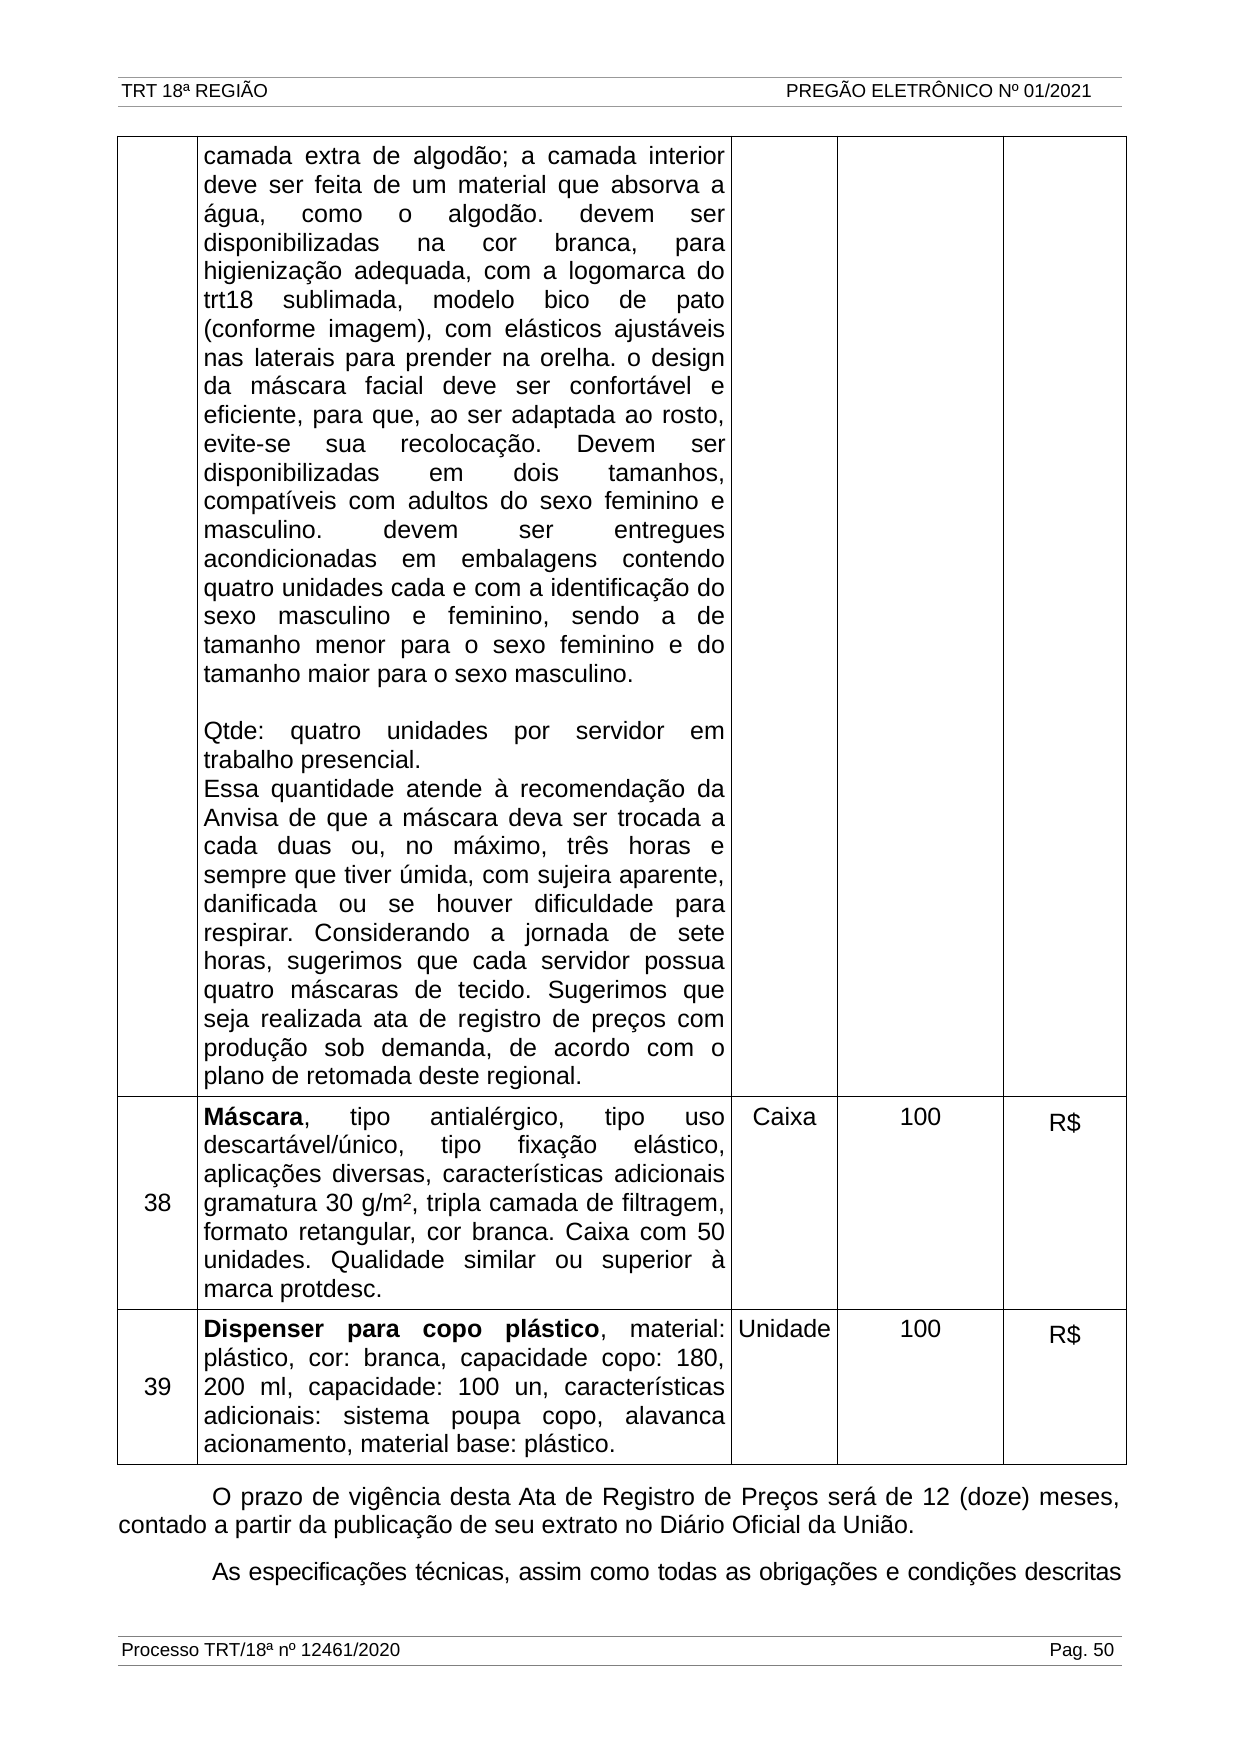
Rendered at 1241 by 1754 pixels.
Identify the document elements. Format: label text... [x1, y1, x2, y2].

table_cell [732, 137, 837, 1096]
table_cell Dispenser para copo plástico, material: plástico, cor: branca, capacidade copo: 180, 200 ml, capacidade: 100 un, características adicionais: sistema poupa copo, alavanca acionamento, material base: plástico. [198, 1310, 731, 1464]
table_cell [1004, 137, 1126, 1096]
table_cell Unidade [732, 1310, 837, 1464]
table_cell Máscara, tipo antialérgico, tipo uso descartável/único, tipo fixação elástico, aplicações diversas, características adicionais gramatura 30 g/m², tripla camada de filtragem, formato retangular, cor branca. Caixa com 50 unidades. Qualidade similar ou superior à marca protdesc. [198, 1097, 731, 1309]
text As especificações técnicas, assim como todas as obrigações e condições descritas [118, 1557, 1122, 1586]
text O prazo de vigência desta Ata de Registro de Preços será de 12 (doze) meses, contado a partir da publicação de seu extrato no Diário Oficial da União. [118, 1482, 1122, 1539]
table_cell R$ [1004, 1097, 1126, 1309]
table_cell 38 [118, 1097, 197, 1309]
table_cell R$ [1004, 1310, 1126, 1464]
table_cell 100 [838, 1097, 1003, 1309]
table_cell Caixa [732, 1097, 837, 1309]
table_cell [118, 137, 197, 1096]
table_cell [838, 137, 1003, 1096]
table_cell 39 [118, 1310, 197, 1464]
table_cell camada extra de algodão; a camada interior deve ser feita de um material que absorva a água, como o algodão. devem ser disponibilizadas na cor branca, para higienização adequada, com a logomarca do trt18 sublimada, modelo bico de pato (conforme imagem), com elásticos ajustáveis nas laterais para prender na orelha. o design da máscara facial deve ser confortável e eficiente, para que, ao ser adaptada ao rosto, evite-se sua recolocação. Devem ser disponibilizadas em dois tamanhos, compatíveis com adultos do sexo feminino e masculino. devem ser entregues acondicionadas em embalagens contendo quatro unidades cada e com a identificação do sexo masculino e feminino, sendo a de tamanho menor para o sexo feminino e do tamanho maior para o sexo masculino. Qtde: quatro unidades por servidor em trabalho presencial. Essa quantidade atende à recomendação da Anvisa de que a máscara deva ser trocada a cada duas ou, no máximo, três horas e sempre que tiver úmida, com sujeira aparente, danificada ou se houver dificuldade para respirar. Considerando a jornada de sete horas, sugerimos que cada servidor possua quatro máscaras de tecido. Sugerimos que seja realizada ata de registro de preços com produção sob demanda, de acordo com o plano de retomada deste regional. [198, 137, 731, 1096]
table_cell 100 [838, 1310, 1003, 1464]
